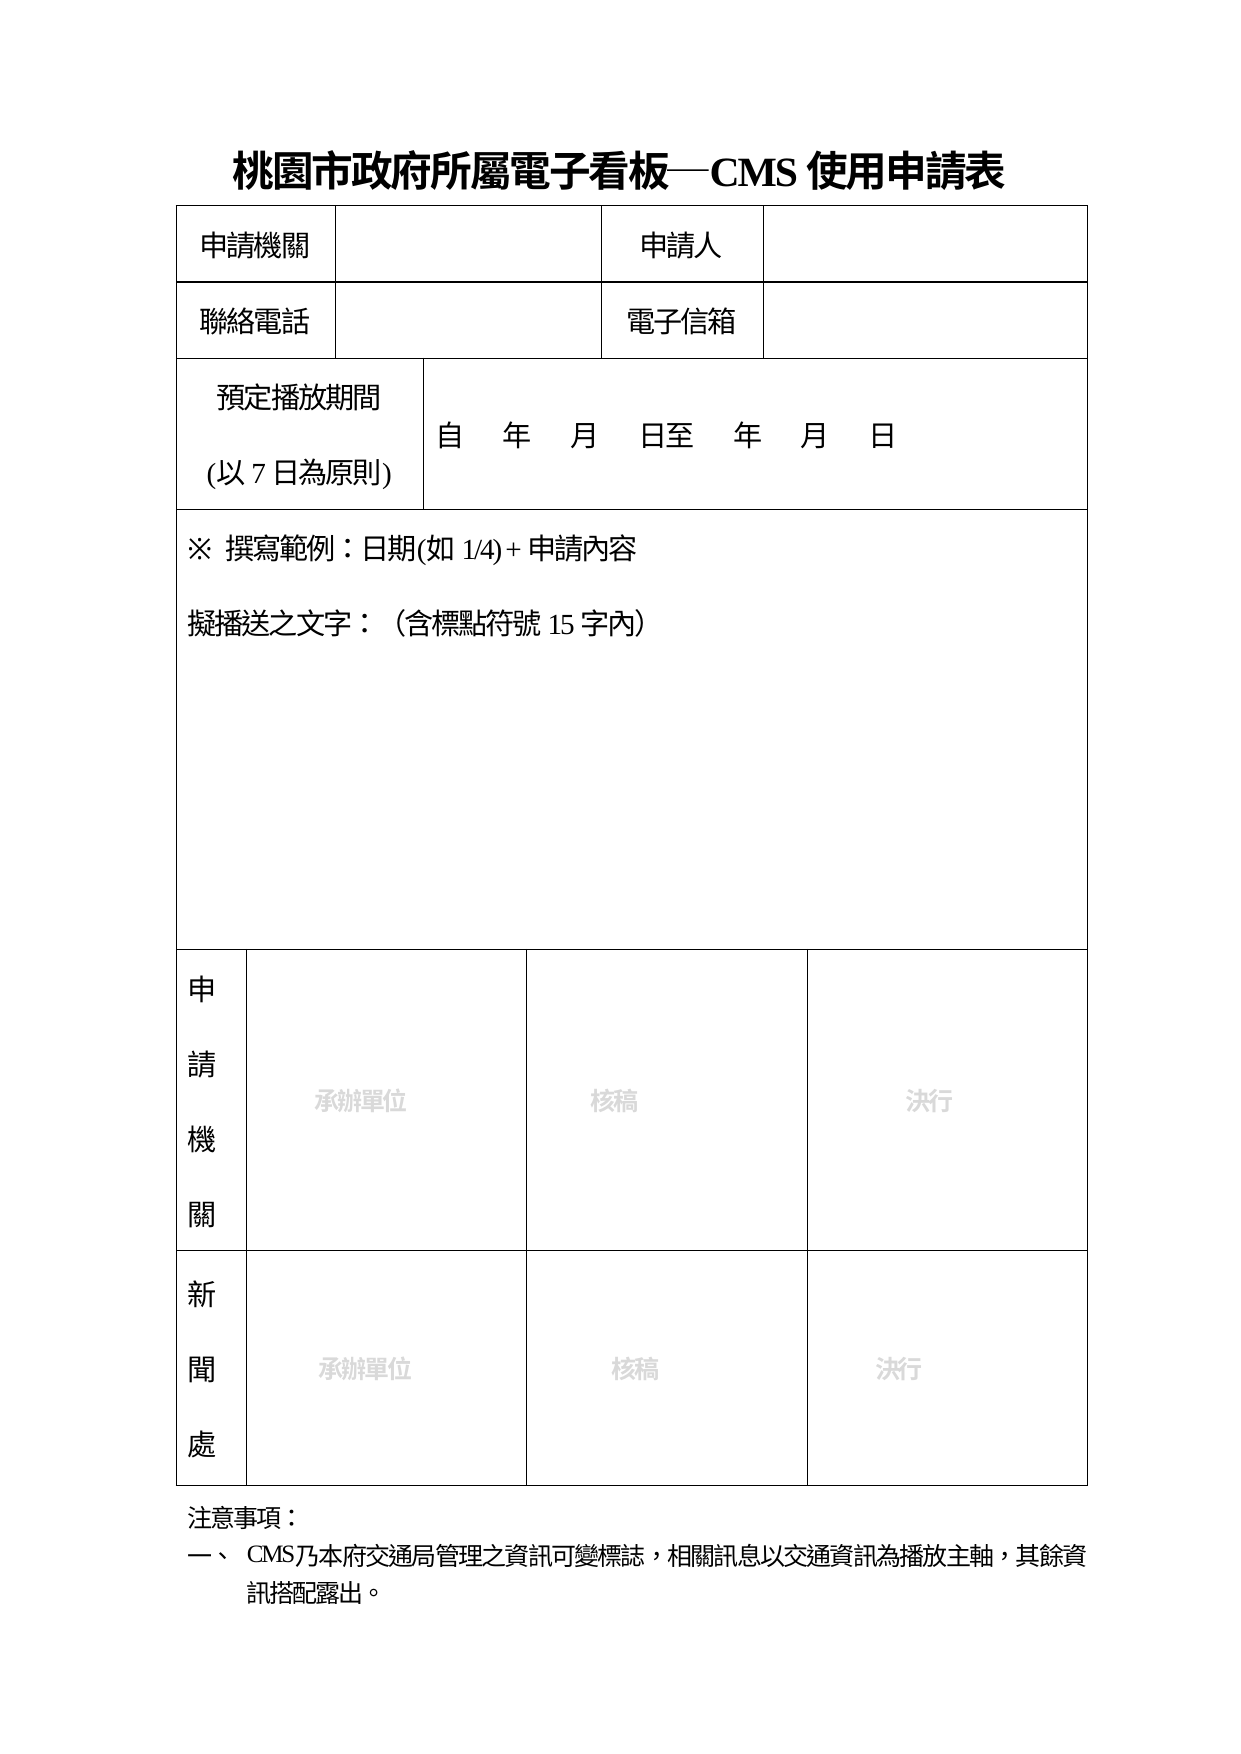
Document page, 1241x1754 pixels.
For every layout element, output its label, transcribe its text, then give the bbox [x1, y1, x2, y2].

table_cell 決行 [808, 950, 1087, 1250]
table_cell 新 聞 處 [177, 1251, 246, 1485]
table_cell 電子信箱 [602, 283, 763, 357]
table_cell 聯絡電話 [177, 283, 335, 357]
table_cell 承辦單位 [247, 950, 526, 1250]
table_cell 撰寫範例：日期(如1/4) + 申請內容 擬播送之文字：（含標點符號15字內） [177, 510, 1087, 949]
table_header [764, 206, 1087, 281]
table_cell 申 請 機 關 [177, 950, 246, 1250]
table_cell 核稿 [527, 1251, 807, 1485]
table_header 申請人 [602, 206, 763, 281]
table_header [336, 206, 601, 281]
table_cell 核稿 [527, 950, 807, 1250]
table_cell 承辦單位 [247, 1251, 526, 1485]
table_cell 自 年 月 日至 年 月 日 [424, 359, 1087, 508]
list CMS乃本府交通局管理之資訊可變標誌，相關訊息以交通資訊為播放主軸，其餘資訊搭配露出。 [187, 1536, 1088, 1611]
text 注意事項： [187, 1498, 1053, 1536]
table_cell 預定播放期間 (以7日為原則) [177, 359, 423, 508]
table_cell 決行 [808, 1251, 1087, 1485]
text 桃園市政府所屬電子看板─CMS使用申請表 [187, 130, 1053, 205]
table_cell [764, 283, 1087, 357]
table_header 申請機關 [177, 206, 335, 281]
table_cell [336, 283, 601, 357]
